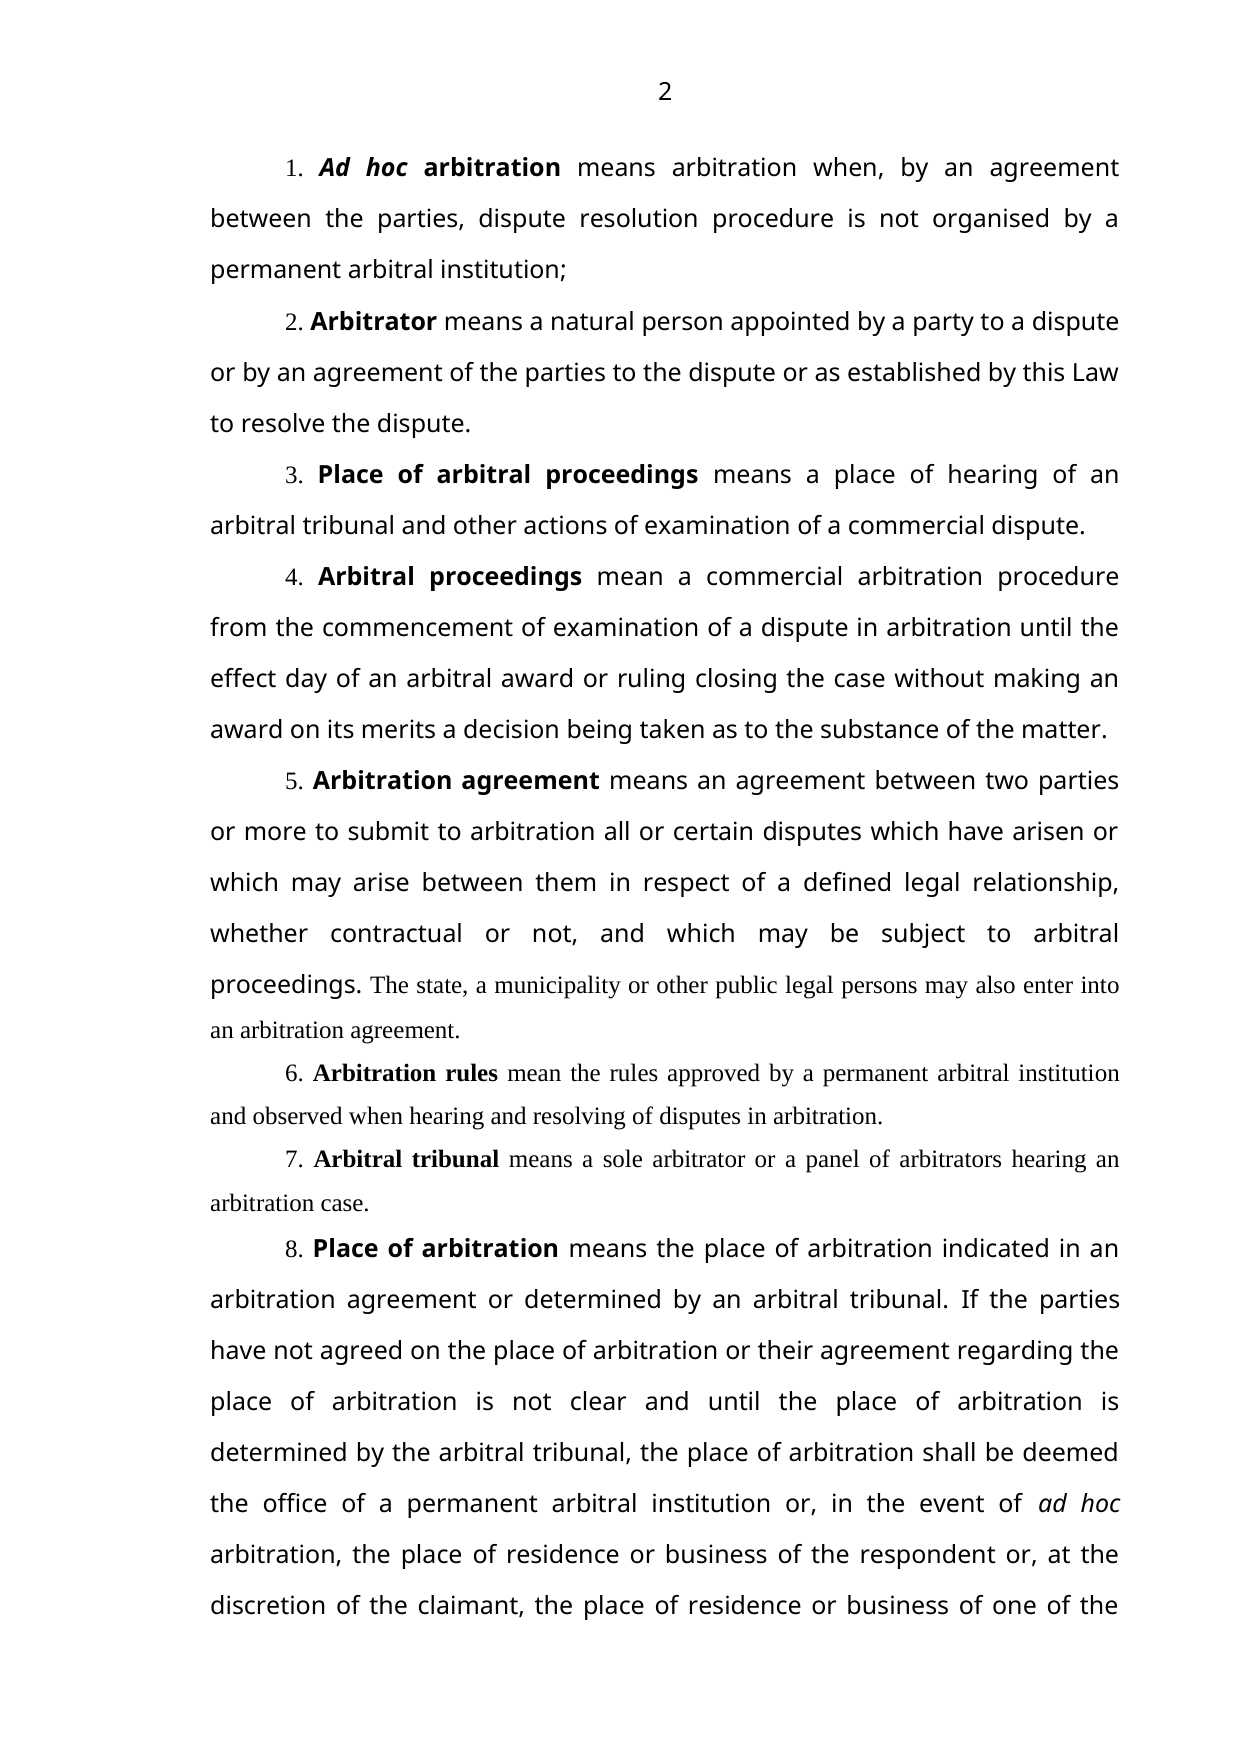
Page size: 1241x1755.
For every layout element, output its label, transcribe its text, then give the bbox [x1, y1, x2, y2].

text 3. Place of arbitral proceedings means a place of hearing of an arbitral tribunal and other actions of examination of a commercial dispute. [210, 456, 1120, 541]
text 2. Arbitrator means a natural person appointed by a party to a dispute or by an agreement of the parties to the dispute or as established by this Law to resolve the dispute. [210, 303, 1120, 439]
text 4. Arbitral proceedings mean a commercial arbitration procedure from the commencement of examination of a dispute in arbitration until the effect day of an arbitral award or ruling closing the case without making an award on its merits a decision being taken as to the substance of the matter. [210, 558, 1120, 746]
text 6. Arbitration rules mean the rules approved by a permanent arbitral institution and observed when hearing and resolving of disputes in arbitration. [210, 1058, 1120, 1130]
text 5. Arbitration agreement means an agreement between two parties or more to submit to arbitration all or certain disputes which have arisen or which may arise between them in respect of a defined legal relationship, whether contractual or not, and which may be subject to arbitral proceedings. The state, a municipality or other public legal persons may also enter into an arbitration agreement. [210, 762, 1120, 1044]
text 8. Place of arbitration means the place of arbitration indicated in an arbitration agreement or determined by an arbitral tribunal. If the parties have not agreed on the place of arbitration or their agreement regarding the place of arbitration is not clear and until the place of arbitration is determined by the arbitral tribunal, the place of arbitration shall be deemed the office of a permanent arbitral institution or, in the event of ad hoc arbitration, the place of residence or business of the respondent or, at the discretion of the claimant, the place of residence or business of one of the [210, 1231, 1120, 1622]
text 1. Ad hoc arbitration means arbitration when, by an agreement between the parties, dispute resolution procedure is not organised by a permanent arbitral institution; [210, 150, 1120, 286]
text 7. Arbitral tribunal means a sole arbitrator or a panel of arbitrators hearing an arbitration case. [210, 1144, 1120, 1216]
